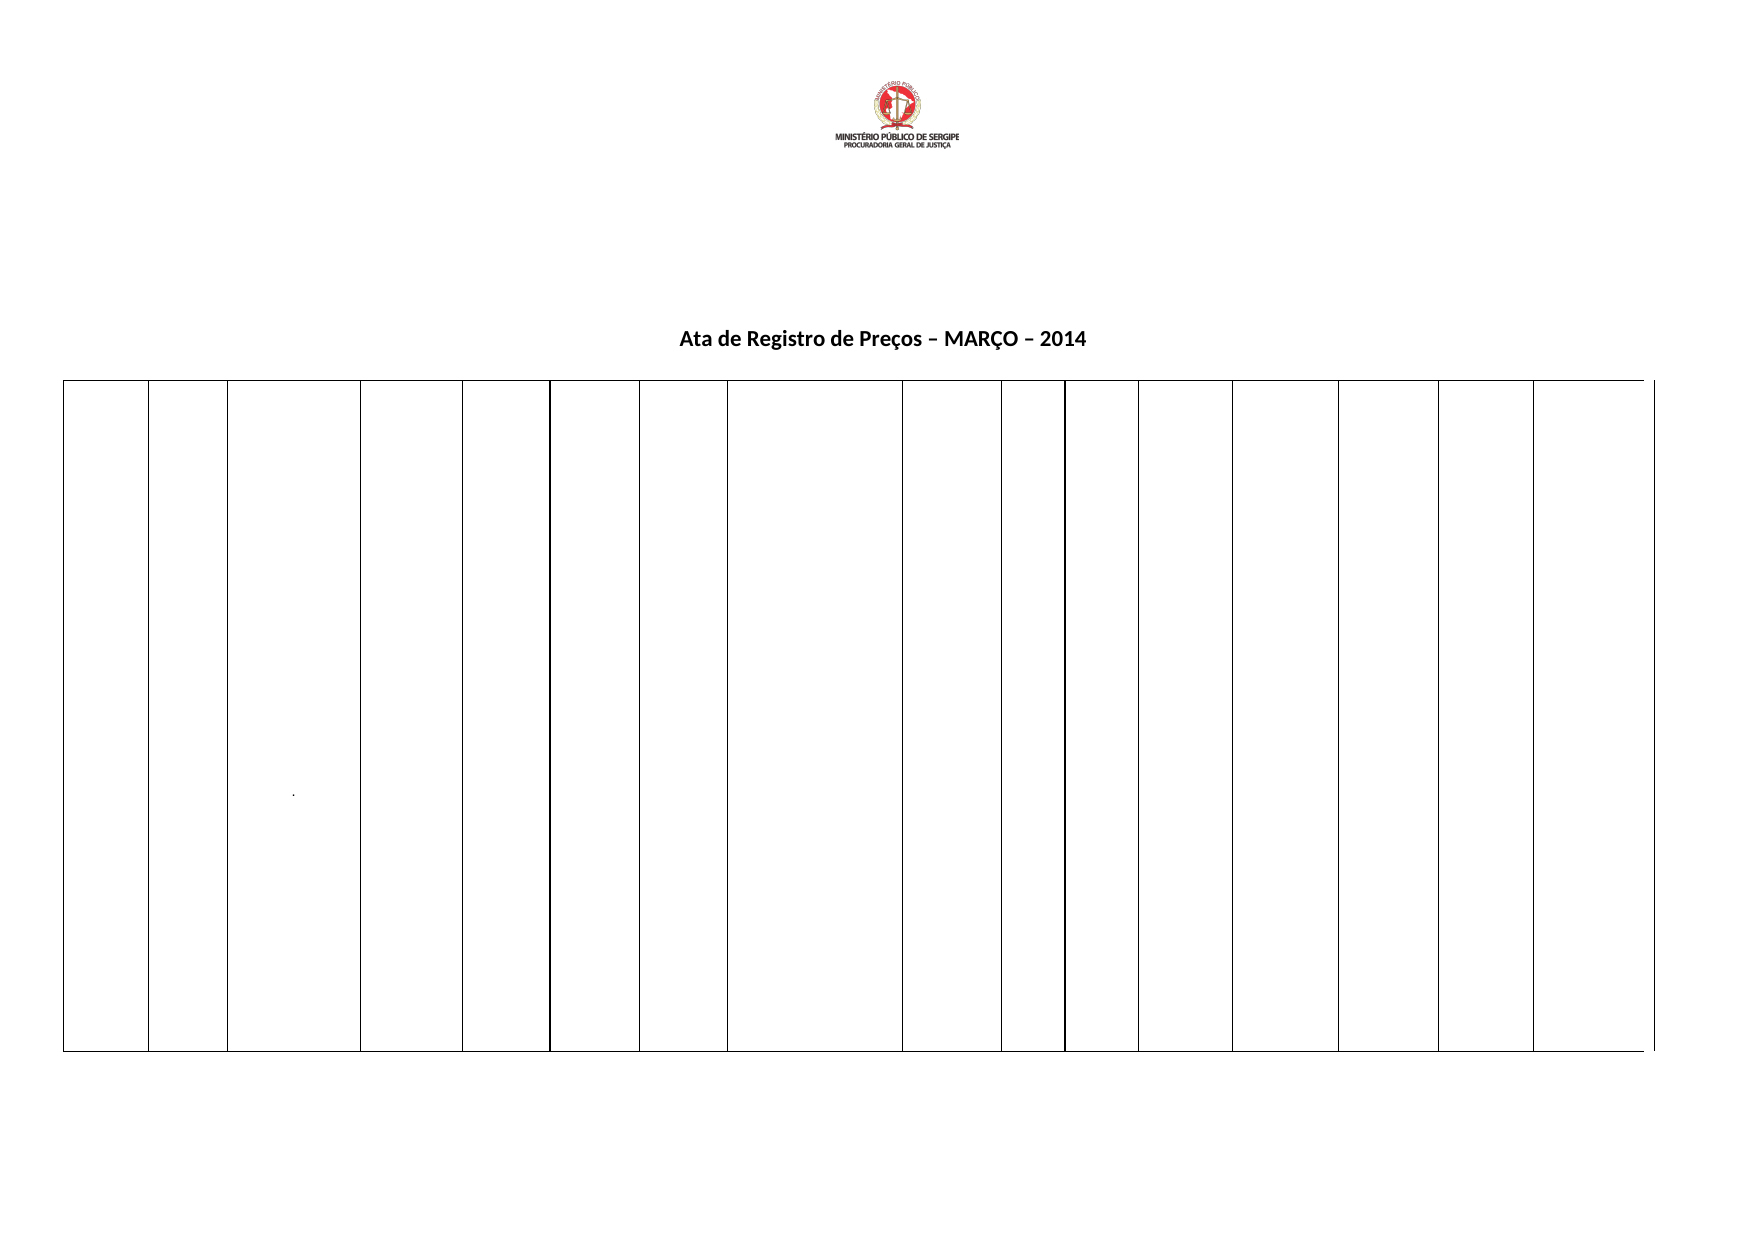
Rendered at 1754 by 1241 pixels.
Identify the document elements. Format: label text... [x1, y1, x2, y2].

table_cell [1534, 381, 1644, 1051]
table_cell [1233, 381, 1338, 1051]
table_cell [64, 381, 148, 1051]
table_cell [1644, 430, 1654, 1051]
table_cell . [228, 381, 360, 1051]
table_cell [551, 381, 639, 1051]
table_cell [1139, 381, 1232, 1051]
table_cell [361, 381, 462, 1051]
table_cell [1439, 381, 1533, 1051]
table_cell [1644, 380, 1654, 430]
table_cell [1066, 381, 1138, 1051]
table_cell [463, 381, 549, 1051]
table_cell [640, 381, 727, 1051]
table_cell [903, 381, 1001, 1051]
table_cell [1339, 381, 1438, 1051]
table_cell [149, 381, 227, 1051]
table_cell [728, 381, 902, 1051]
picture [835, 81, 959, 149]
table_cell [1002, 381, 1064, 1051]
